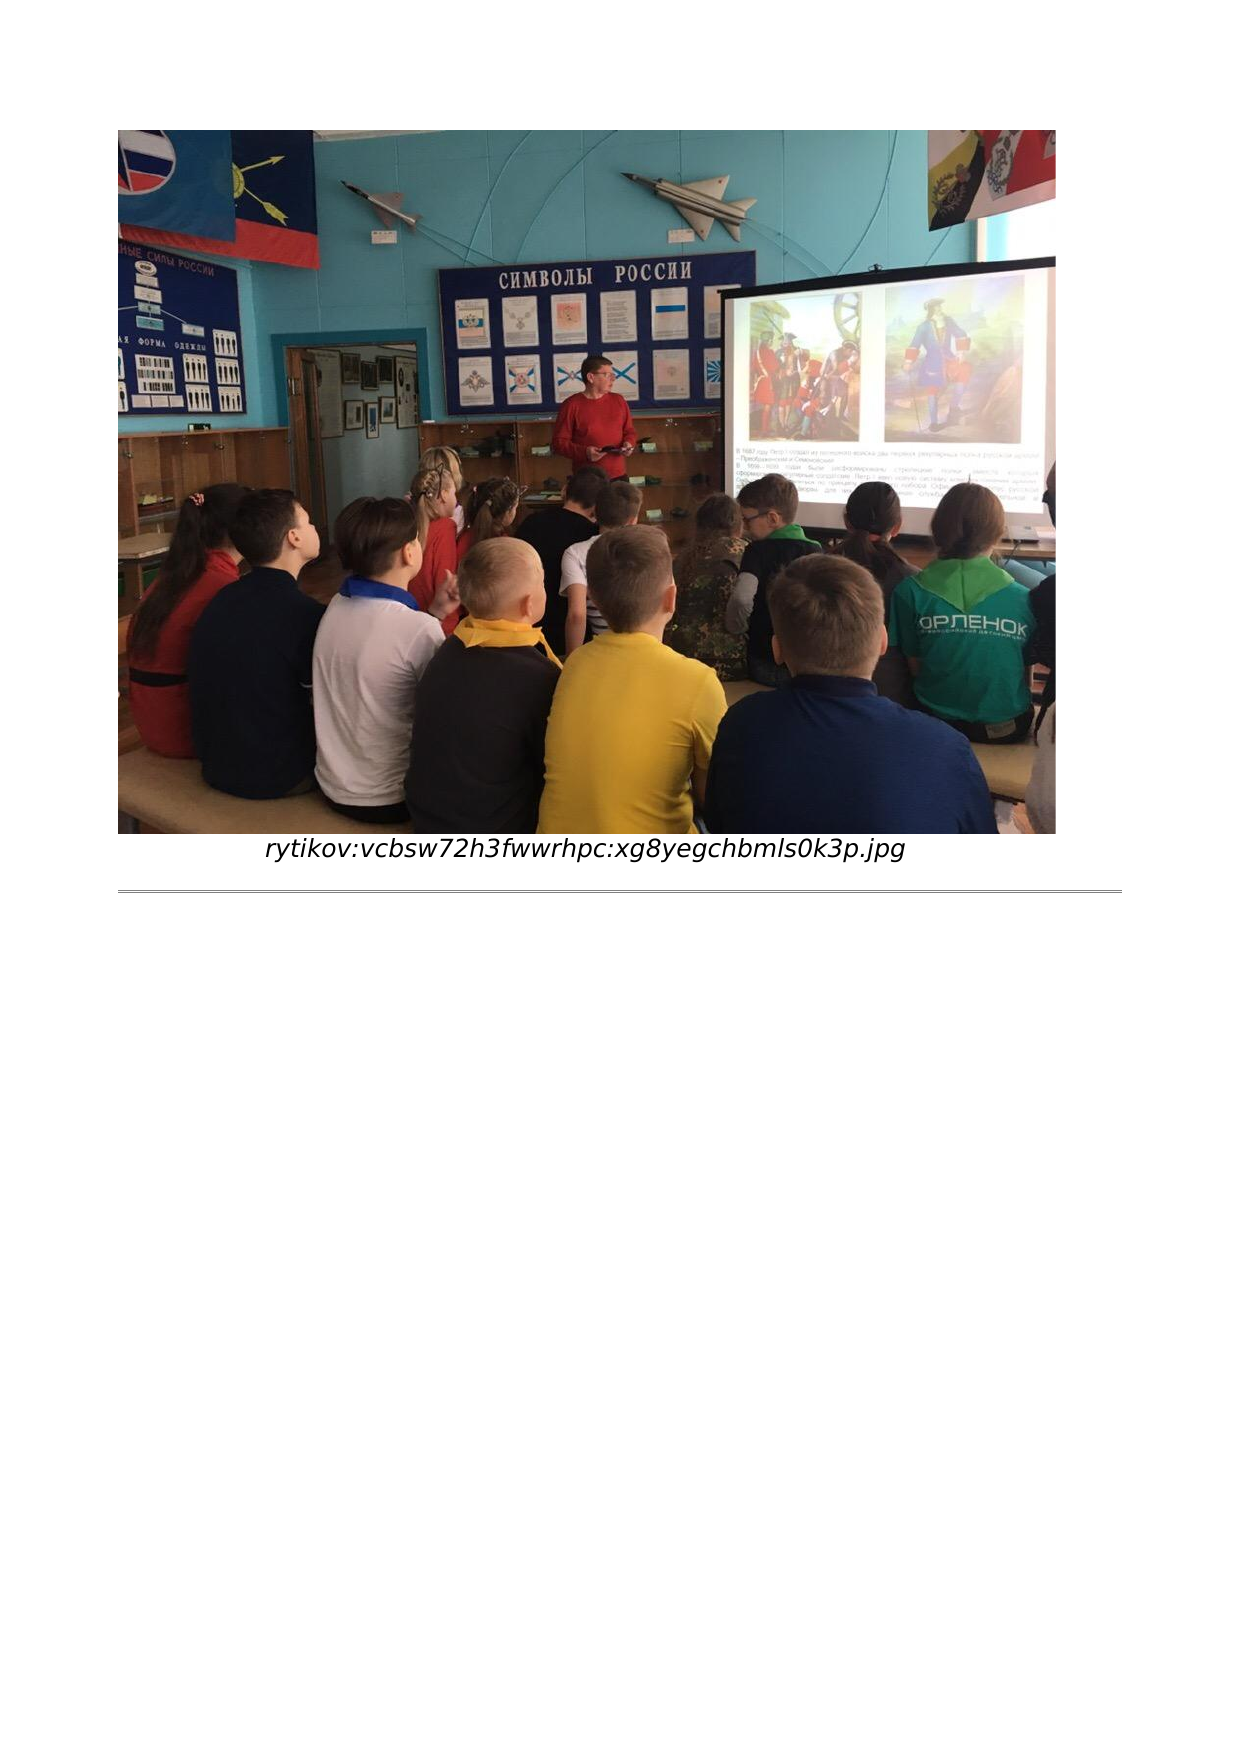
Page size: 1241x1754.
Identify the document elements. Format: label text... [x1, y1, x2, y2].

text rytikov:vcbsw72h3fwwrhpc:xg8yegchbmls0k3p.jpg [118, 834, 1056, 863]
picture [118, 130, 1056, 834]
